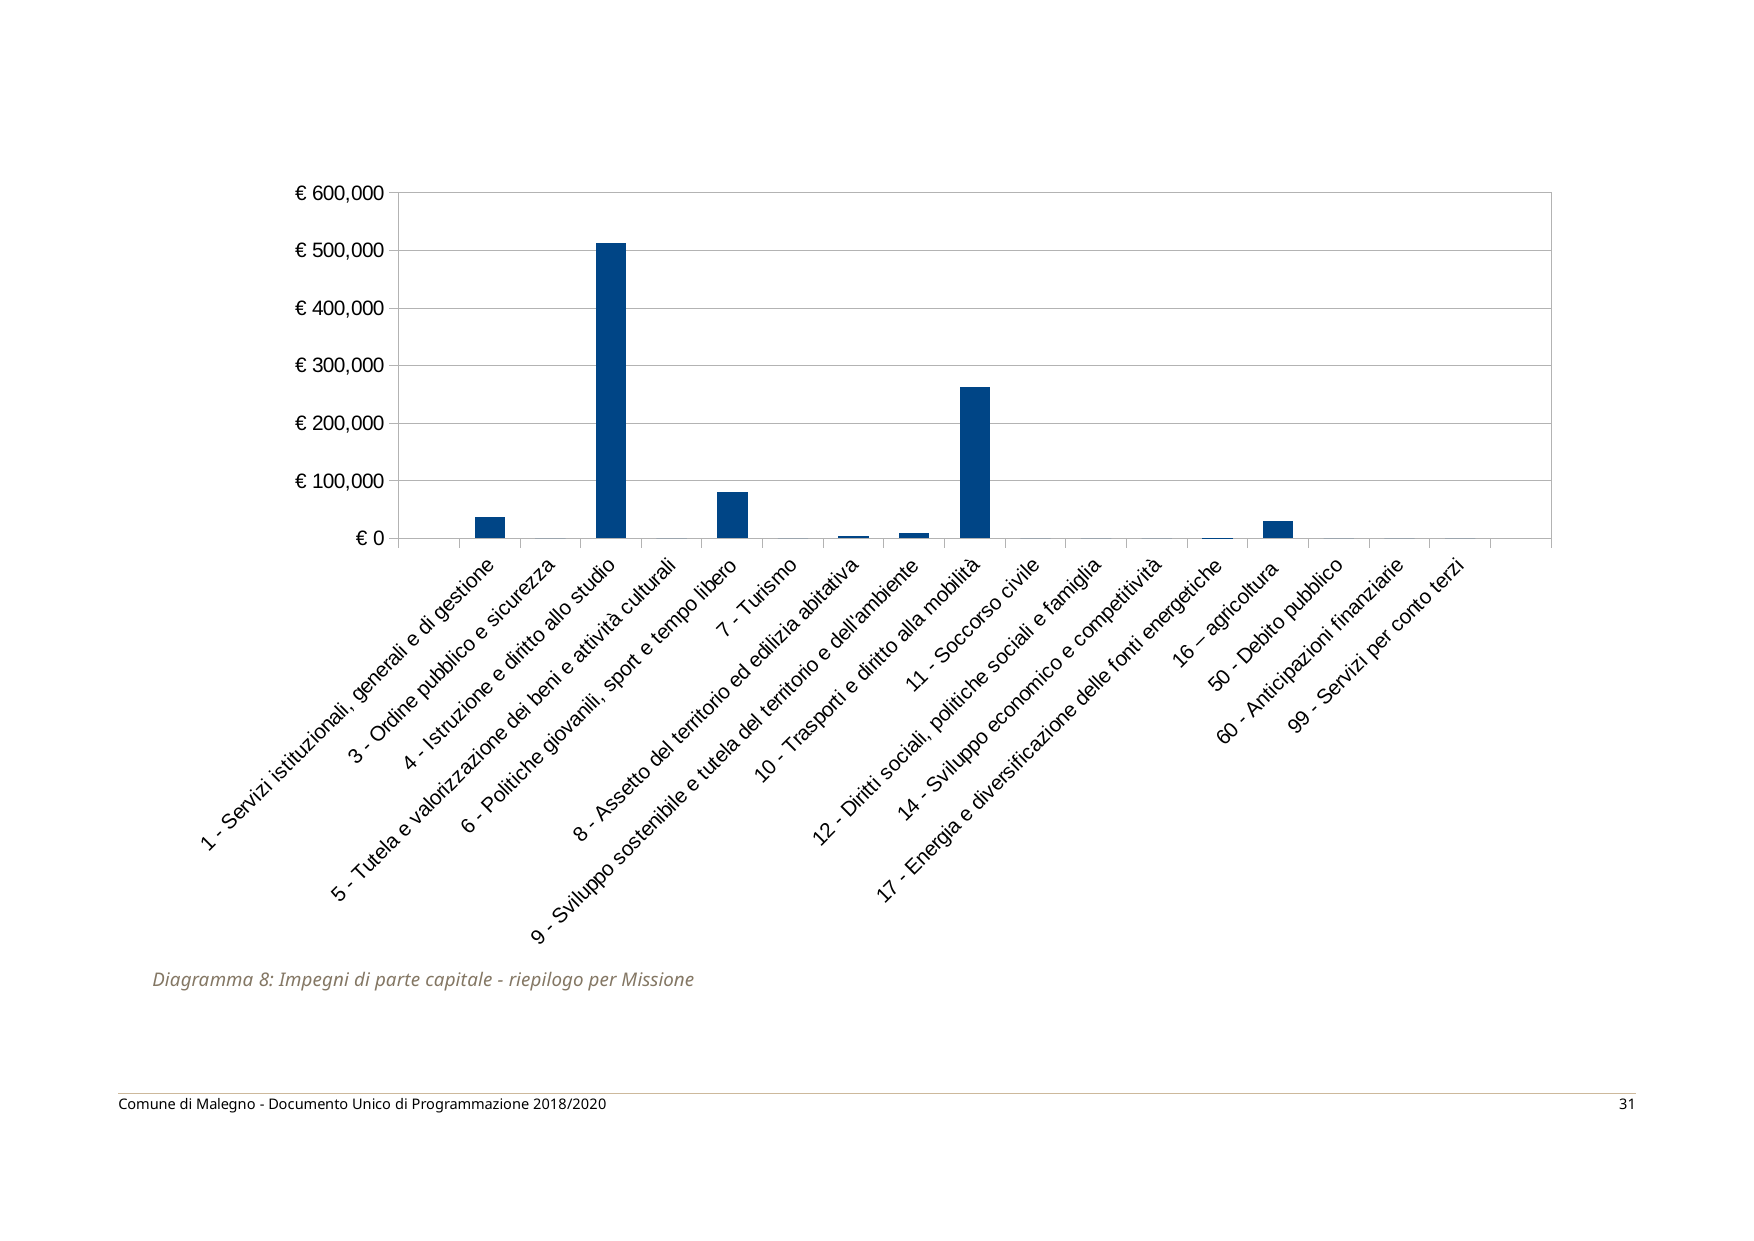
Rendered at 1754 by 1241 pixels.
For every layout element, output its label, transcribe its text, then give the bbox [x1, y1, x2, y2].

text Diagramma 8: Impegni di parte capitale - riepilogo per Missione [152, 165, 1608, 992]
